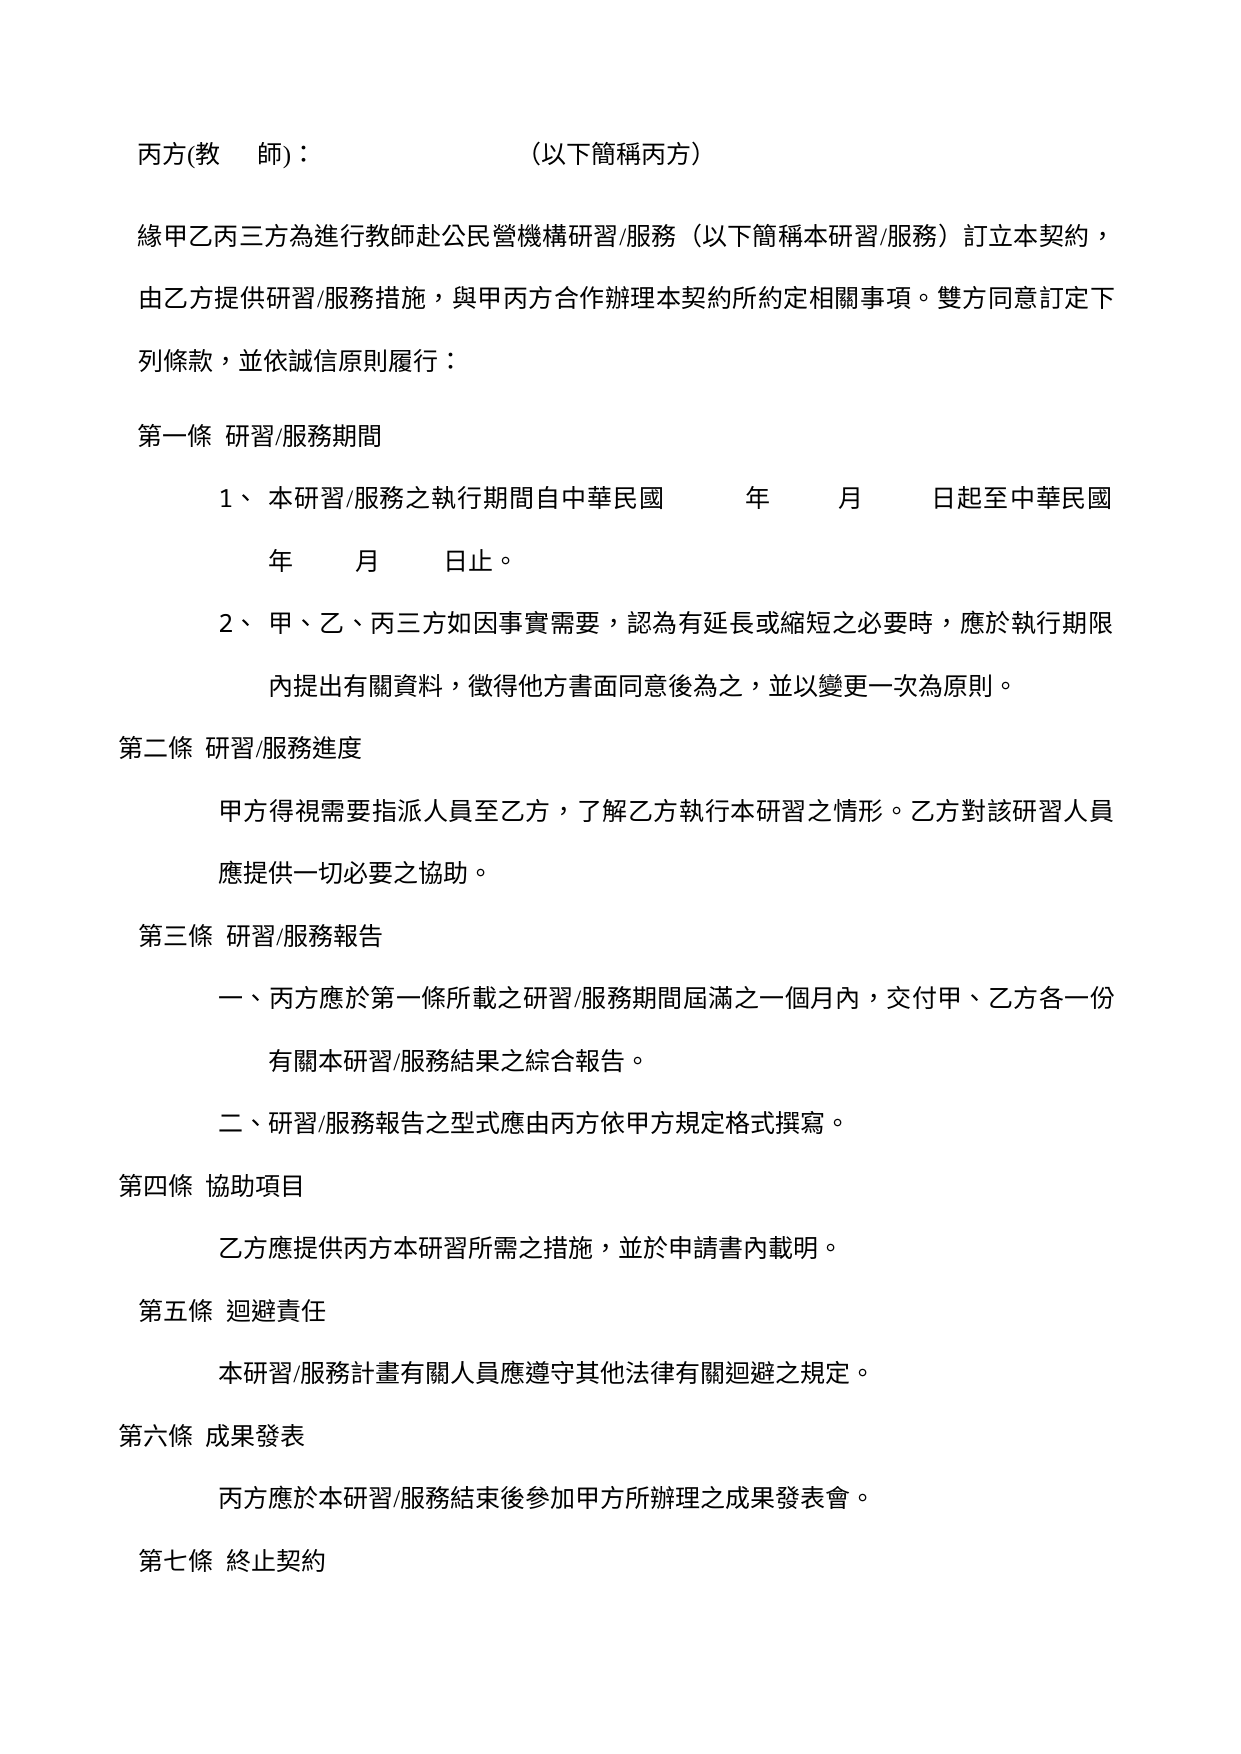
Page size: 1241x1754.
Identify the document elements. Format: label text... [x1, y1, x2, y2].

text 緣甲乙丙三方為進行教師赴公民營機構研習/服務（以下簡稱本研習/服務）訂立本契約，由乙方提供研習/服務措施，與甲丙方合作辦理本契約所約定相關事項。雙方同意訂定下列條款，並依誠信原則履行： [138, 193, 1115, 380]
text 本研習/服務計畫有關人員應遵守其他法律有關迴避之規定。 [218, 1330, 1115, 1393]
text 甲方得視需要指派人員至乙方，了解乙方執行本研習之情形。乙方對該研習人員應提供一切必要之協助。 [218, 768, 1115, 893]
text 第三條 研習/服務報告 [138, 893, 1115, 955]
text 二、研習/服務報告之型式應由丙方依甲方規定格式撰寫。 [218, 1080, 1115, 1143]
list 本研習/服務之執行期間自中華民國 年 月 日起至中華民國 年 月 日止。 [218, 455, 1115, 580]
list 甲、乙、丙三方如因事實需要，認為有延長或縮短之必要時，應於執行期限內提出有關資料，徵得他方書面同意後為之，並以變更一次為原則。 [218, 580, 1115, 705]
text 第六條 成果發表 [118, 1393, 1009, 1455]
text 丙方(教 師)： （以下簡稱丙方） [137, 111, 1113, 173]
text 第五條 迴避責任 [138, 1268, 1115, 1330]
text 第四條 協助項目 [118, 1143, 1046, 1205]
text 乙方應提供丙方本研習所需之措施，並於申請書內載明。 [218, 1205, 1115, 1268]
text 一、丙方應於第一條所載之研習/服務期間屆滿之一個月內，交付甲、乙方各一份有關本研習/服務結果之綜合報告。 [218, 955, 1115, 1080]
text 第二條 研習/服務進度 [118, 705, 1115, 768]
text 第七條 終止契約 [138, 1518, 1115, 1580]
text 第一條 研習/服務期間 [138, 393, 1115, 455]
text 丙方應於本研習/服務結束後參加甲方所辦理之成果發表會。 [218, 1455, 1115, 1518]
